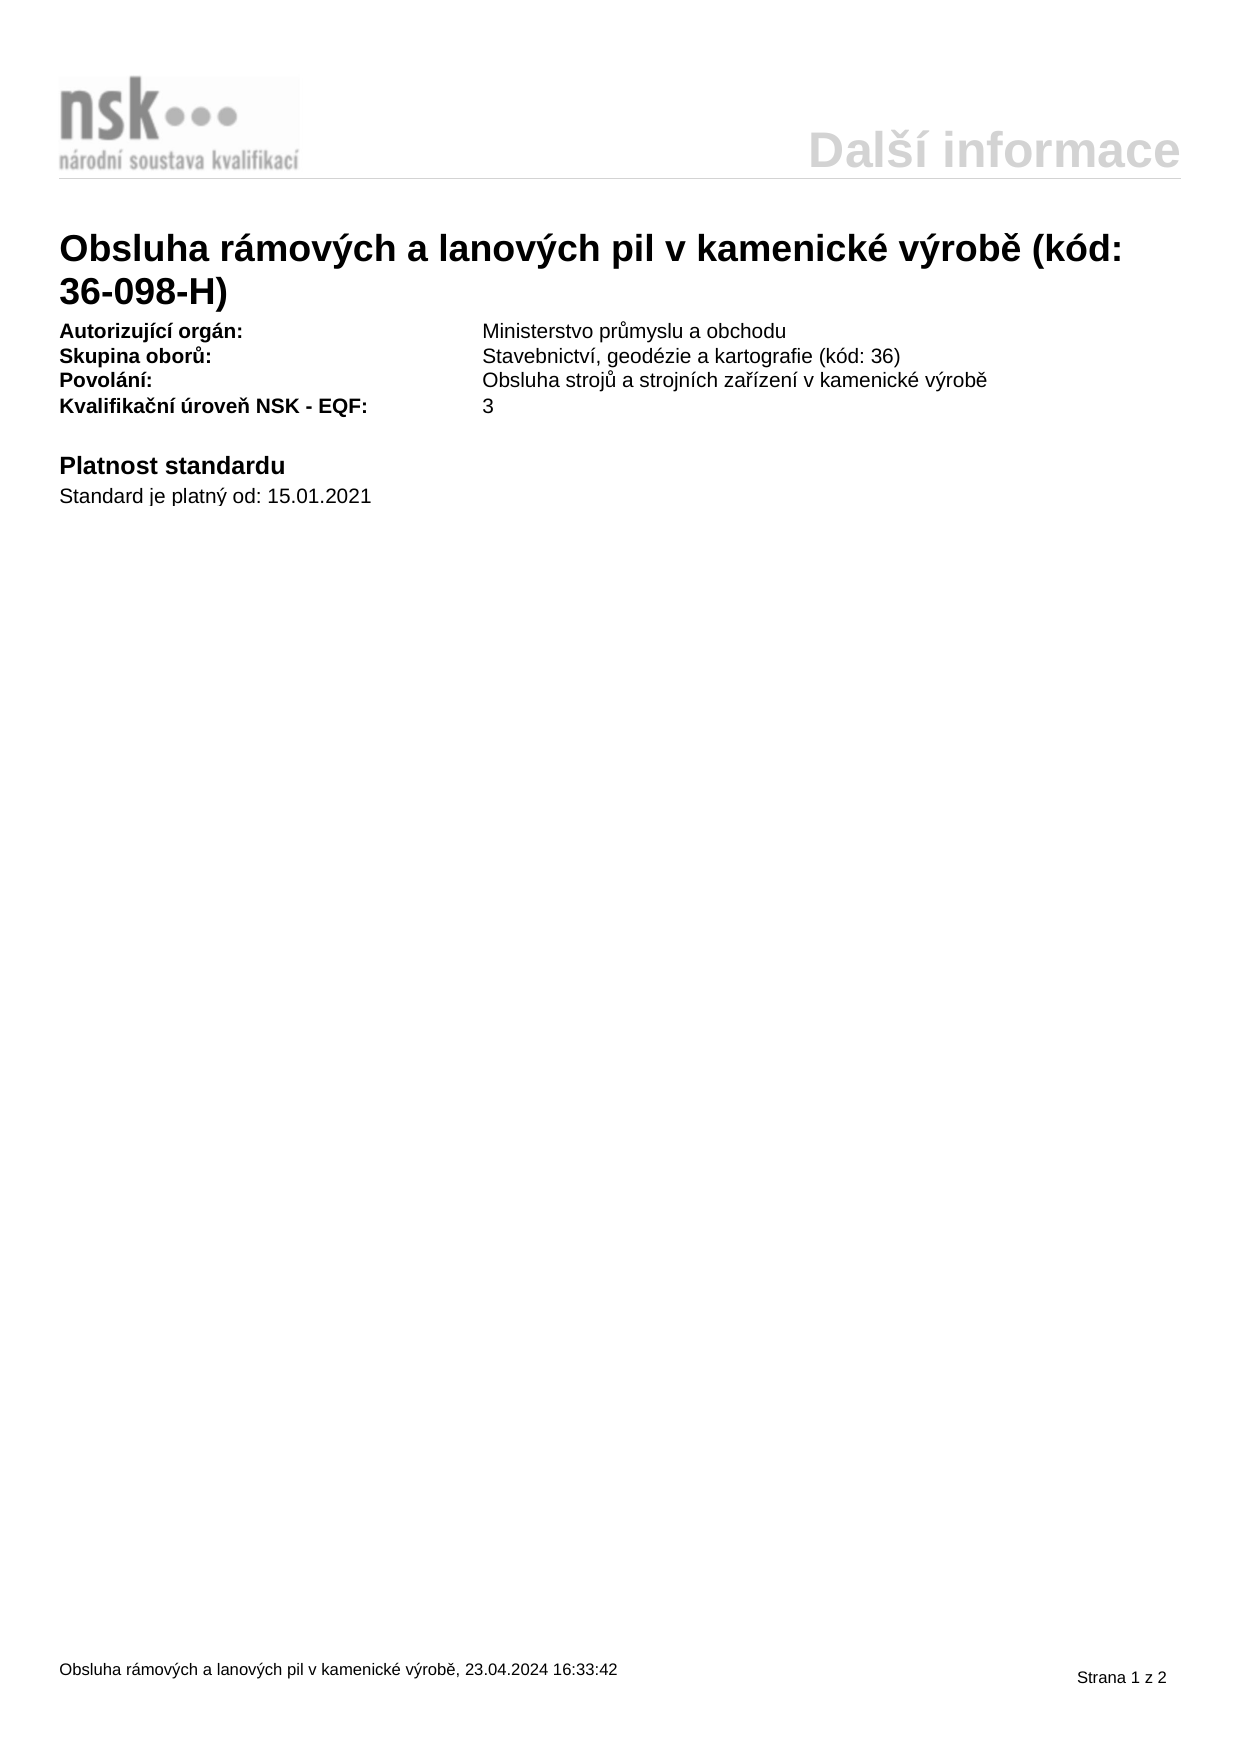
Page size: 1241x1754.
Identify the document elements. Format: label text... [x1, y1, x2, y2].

table_cell [619, 1106, 627, 1383]
table_cell [627, 418, 861, 447]
table_cell [619, 172, 627, 178]
table_cell [59, 806, 119, 1106]
table_cell [119, 806, 482, 1106]
table_cell [59, 179, 1181, 196]
table_cell [119, 1106, 482, 1383]
table_cell [482, 1384, 619, 1659]
table_cell [1167, 1106, 1181, 1383]
table_cell [482, 172, 619, 178]
table_cell [482, 418, 619, 447]
table_cell [59, 506, 119, 806]
table_cell Obsluha rámových a lanových pil v kamenické výrobě, 23.04.2024 16:33:42 [59, 1660, 861, 1696]
table_cell Strana 1 z 2 [861, 1660, 1167, 1696]
table_cell [59, 418, 119, 447]
table_cell [482, 1106, 619, 1383]
table_cell Stavebnictví, geodézie a kartografie (kód: 36) [482, 344, 1181, 368]
table_cell [627, 506, 861, 806]
table_cell [119, 418, 482, 447]
table_cell [482, 313, 619, 319]
picture [58, 59, 620, 172]
table_cell [861, 418, 1167, 447]
table_cell 3 [482, 394, 1181, 417]
table_cell [482, 506, 619, 806]
table_cell [59, 172, 119, 178]
table_cell [119, 172, 482, 178]
table_cell [1167, 313, 1181, 319]
table_cell [482, 806, 619, 1106]
table_cell Obsluha rámových a lanových pil v kamenické výrobě (kód: 36-098-H) [59, 224, 1181, 313]
table_cell Obsluha strojů a strojních zařízení v kamenické výrobě [482, 368, 1181, 393]
table_cell Povolání: [59, 368, 482, 392]
table_cell [861, 506, 1167, 806]
table_cell Skupina oborů: [59, 344, 482, 368]
table_cell [627, 196, 861, 224]
table_cell Platnost standardu [59, 448, 1181, 483]
table_cell [119, 196, 482, 224]
table_cell [627, 806, 861, 1106]
table_cell [861, 806, 1167, 1106]
table_cell [861, 313, 1167, 319]
table_cell [619, 806, 627, 1106]
table_cell [1167, 506, 1181, 806]
table_header [620, 59, 627, 172]
table_cell [619, 313, 627, 319]
table_cell [1167, 196, 1181, 224]
table_cell [861, 196, 1167, 224]
table_cell [1167, 1384, 1181, 1659]
table_cell [1167, 418, 1181, 447]
table_cell [59, 1384, 119, 1659]
table_cell [861, 1384, 1167, 1659]
table_cell [627, 1384, 861, 1659]
table_cell [59, 313, 119, 319]
table_cell [619, 1384, 627, 1659]
table_cell [861, 1106, 1167, 1383]
table_cell [119, 313, 482, 319]
table_cell [627, 1106, 861, 1383]
table_cell Autorizující orgán: [59, 319, 482, 343]
table_cell [59, 1106, 119, 1383]
table_cell [119, 1384, 482, 1659]
table_cell [619, 196, 627, 224]
table_header Další informace [627, 59, 1181, 178]
table_cell Kvalifikační úroveň NSK - EQF: [59, 394, 482, 417]
table_cell [619, 418, 627, 447]
table_cell Standard je platný od: 15.01.2021 [59, 484, 1181, 506]
table_cell [627, 313, 861, 319]
table_cell [482, 196, 619, 224]
table_cell [1167, 1660, 1181, 1696]
table_cell [59, 196, 119, 224]
table_cell [619, 506, 627, 806]
table_cell [119, 506, 482, 806]
table_cell [1167, 806, 1181, 1106]
table_cell Ministerstvo průmyslu a obchodu [482, 319, 1181, 344]
